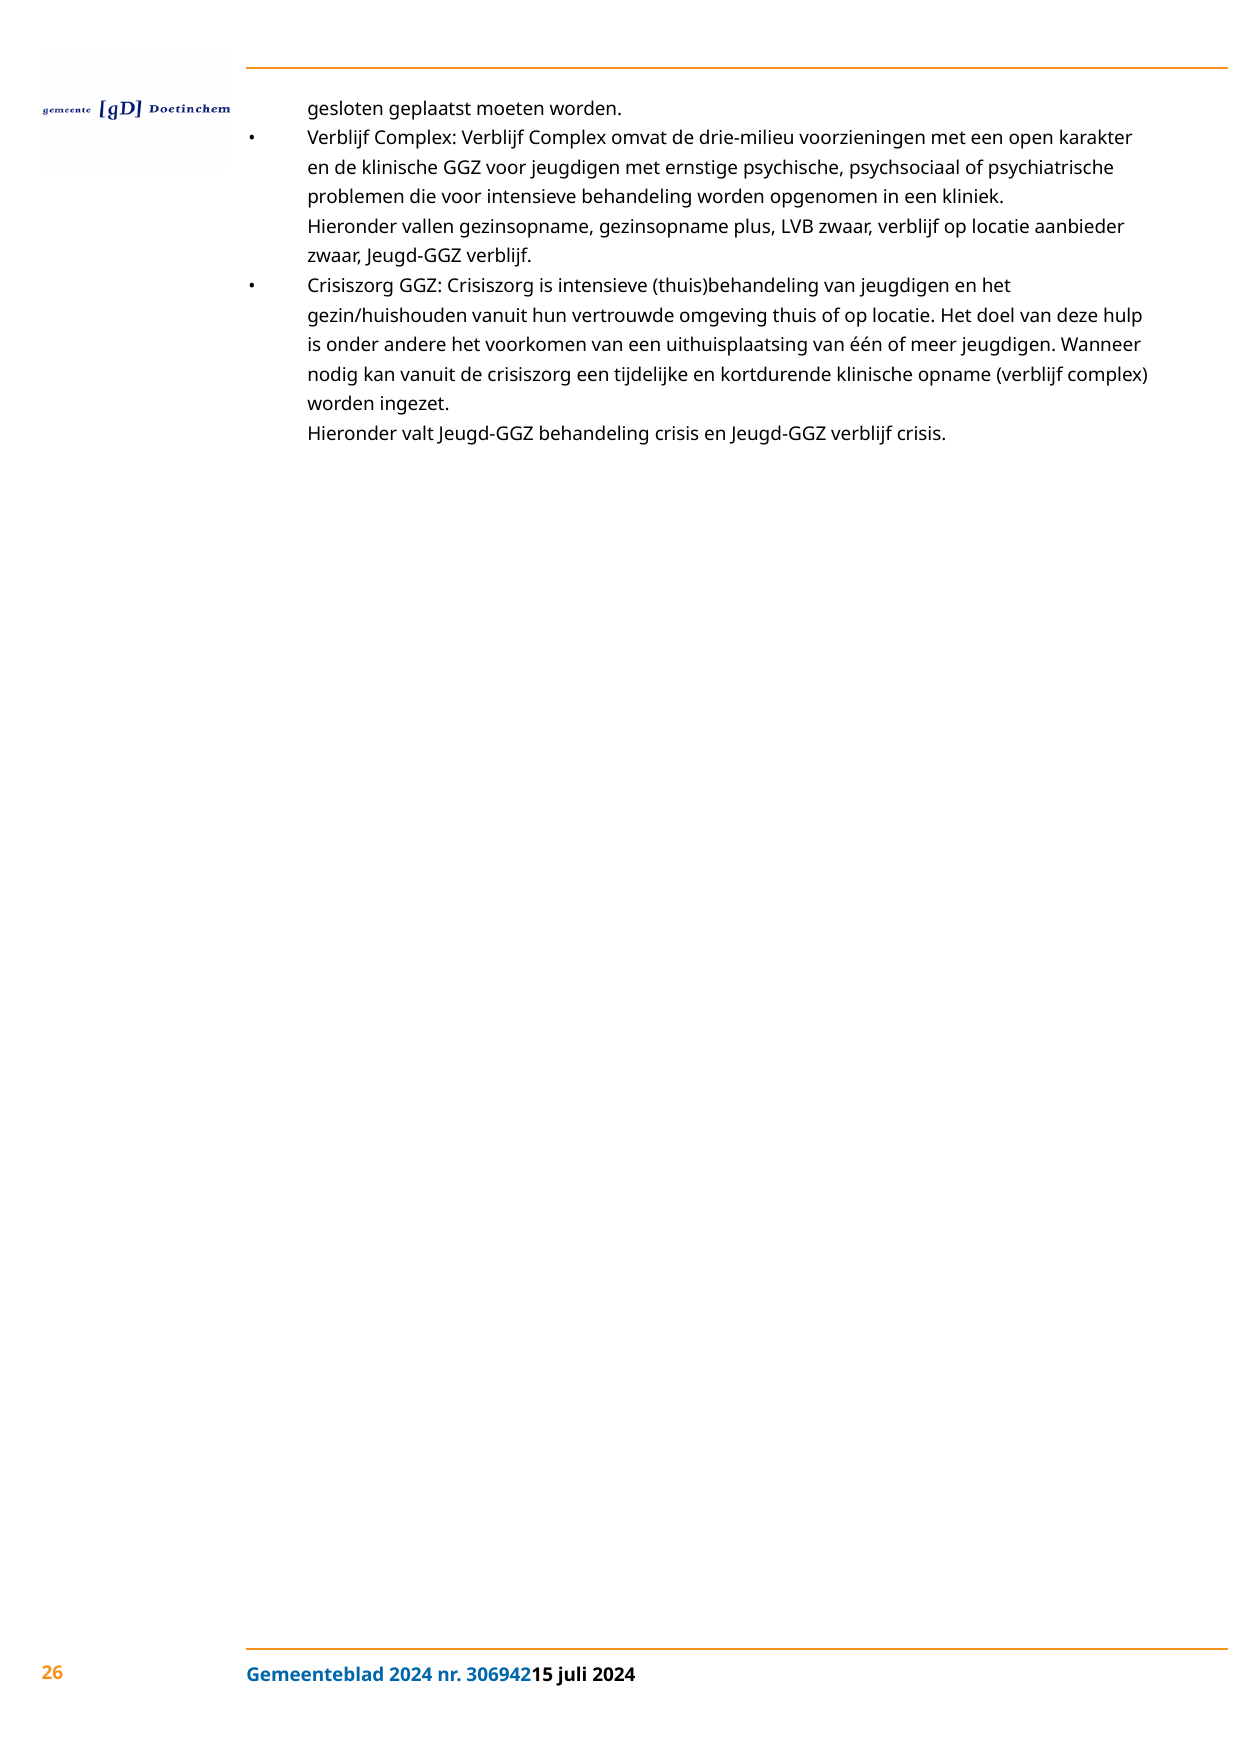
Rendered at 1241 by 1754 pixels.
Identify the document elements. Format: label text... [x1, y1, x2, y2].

list Crisiszorg GGZ: Crisiszorg is intensieve (thuis)behandeling van jeugdigen en het gezin/huishouden vanuit hun vertrouwde omgeving thuis of op locatie. Het doel van deze hulp is onder andere het voorkomen van een uithuisplaatsing van één of meer jeugdigen. Wanneer nodig kan vanuit de crisiszorg een tijdelijke en kortdurende klinische opname (verblijf complex) worden ingezet. [248, 272, 1152, 416]
picture [41, 47, 231, 172]
list Hieronder valt Jeugd-GGZ behandeling crisis en Jeugd-GGZ verblijf crisis. [248, 420, 1152, 446]
list Hieronder vallen gezinsopname, gezinsopname plus, LVB zwaar, verblijf op locatie aanbieder zwaar, Jeugd-GGZ verblijf. [248, 213, 1152, 268]
list gesloten geplaatst moeten worden. [248, 95, 1152, 121]
list Verblijf Complex: Verblijf Complex omvat de drie-milieu voorzieningen met een open karakter en de klinische GGZ voor jeugdigen met ernstige psychische, psychsociaal of psychiatrische problemen die voor intensieve behandeling worden opgenomen in een kliniek. [248, 124, 1152, 209]
